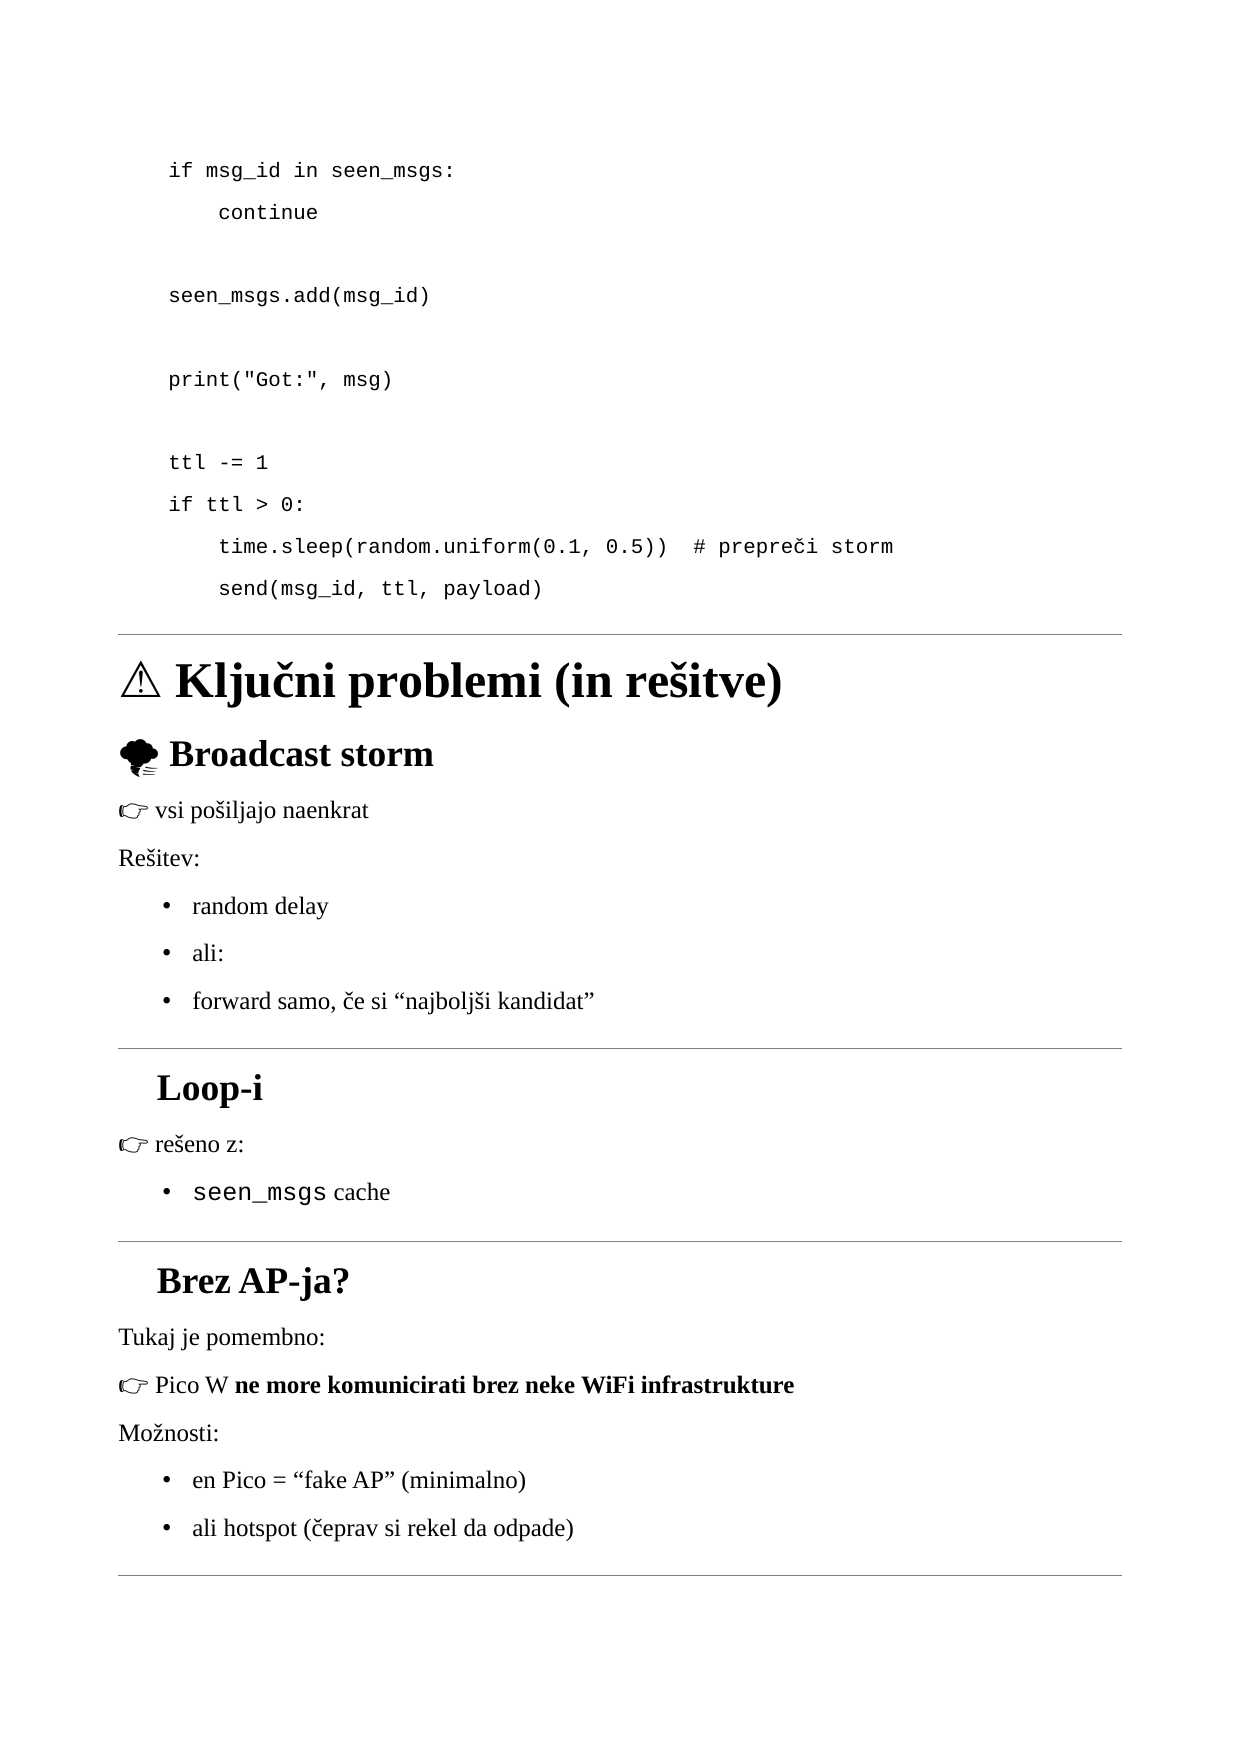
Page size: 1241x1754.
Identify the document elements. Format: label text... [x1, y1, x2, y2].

list en Pico = “fake AP” (minimalno) [162, 1465, 1122, 1494]
text seen_msgs.add(msg_id) [118, 285, 1122, 309]
subtitle 🔁 Loop-i [118, 1065, 1122, 1108]
text Tukaj je pomembno: [118, 1322, 1122, 1351]
list seen_msgs cache ✅ [162, 1177, 1122, 1208]
text Možnosti: [118, 1418, 1122, 1446]
text print("Got:", msg) [118, 369, 1122, 392]
list random delay ✅ [162, 891, 1122, 919]
text time.sleep(random.uniform(0.1, 0.5)) # prepreči storm [118, 536, 1122, 559]
text if ttl > 0: [118, 494, 1122, 518]
subtitle ⚠️ Ključni problemi (in rešitve) [118, 651, 1122, 708]
text 👉 vsi pošiljajo naenkrat [118, 796, 1122, 824]
text ttl -= 1 [118, 452, 1122, 476]
text Rešitev: [118, 843, 1122, 872]
text if msg_id in seen_msgs: [118, 160, 1122, 183]
list ali: [162, 938, 1122, 967]
subtitle 📡 Brez AP-ja? [118, 1258, 1122, 1301]
list forward samo, če si “najboljši kandidat” [162, 986, 1122, 1015]
text send(msg_id, ttl, payload) [118, 578, 1122, 601]
text 👉 rešeno z: [118, 1129, 1122, 1158]
text continue [118, 202, 1122, 225]
text 👉 Pico W ne more komunicirati brez neke WiFi infrastrukture [118, 1370, 1122, 1399]
list ali hotspot (čeprav si rekel da odpade) [162, 1513, 1122, 1542]
subtitle 🌪️ Broadcast storm [118, 731, 1122, 774]
